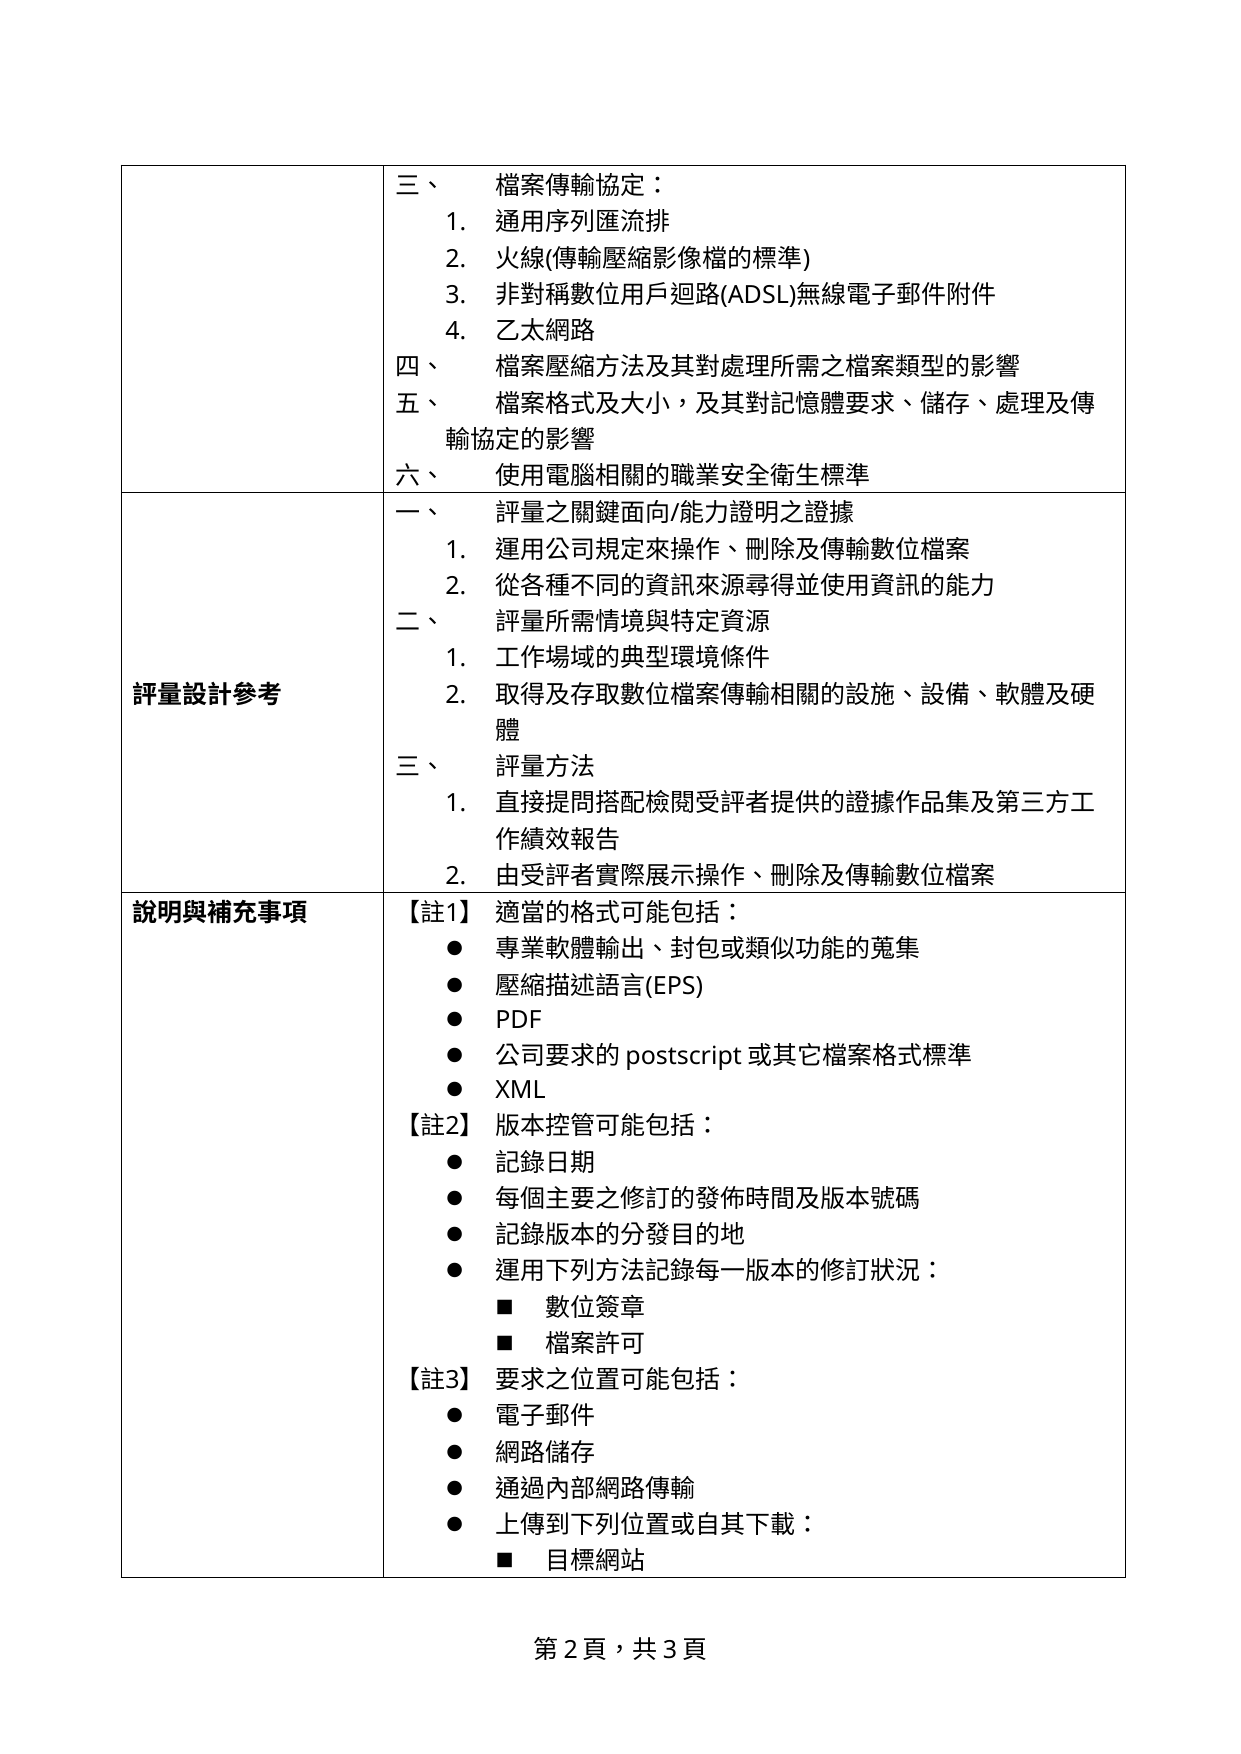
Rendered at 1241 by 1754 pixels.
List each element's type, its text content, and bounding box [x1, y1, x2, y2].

table_cell 評量設計參考 [122, 493, 383, 892]
table_cell 適當的格式可能包括： 專業軟體輸出、封包或類似功能的蒐集 壓縮描述語言(EPS) PDF 公司要求的postscript或其它檔案格式標準 XML 版本控管可能包括： 記錄日期 每個主要之修訂的發佈時間及版本號碼 記錄版本的分發目的地 運用下列方法記錄每一版本的修訂狀況： 數位簽章 檔案許可 要求之位置可能包括： 電子郵件 網路儲存 通過內部網路傳輸 上傳到下列位置或自其下載： 目標網站 攜帶式儲存裝置-光學、磁性或快閃 歸檔系統可能包括： 網路儲存 上傳到下列位置或自其下載： 目標網站 攜帶式儲存裝置-光學、磁性或快閃 自動及/或預定存檔及備份的裝置 [384, 893, 1125, 1577]
table_cell 說明與補充事項 [122, 893, 383, 1577]
table_cell 評量之關鍵面向/能力證明之證據 運用公司規定來操作、刪除及傳輸數位檔案 從各種不同的資訊來源尋得並使用資訊的能力 評量所需情境與特定資源 工作場域的典型環境條件 取得及存取數位檔案傳輸相關的設施、設備、軟體及硬體 評量方法 直接提問搭配檢閱受評者提供的證據作品集及第三方工作績效報告 由受評者實際展示操作、刪除及傳輸數位檔案 [384, 493, 1125, 892]
table_cell 公司檔案格式標準 儲存媒體： 光學 快閃 磁性 檔案傳輸協定： 通用序列匯流排 火線(傳輸壓縮影像檔的標準) 非對稱數位用戶迴路(ADSL)無線電子郵件附件 乙太網路 檔案壓縮方法及其對處理所需之檔案類型的影響 檔案格式及大小，及其對記憶體要求、儲存、處理及傳輸協定的影響 使用電腦相關的職業安全衛生標準 [384, 166, 1125, 492]
table_cell [122, 166, 383, 492]
